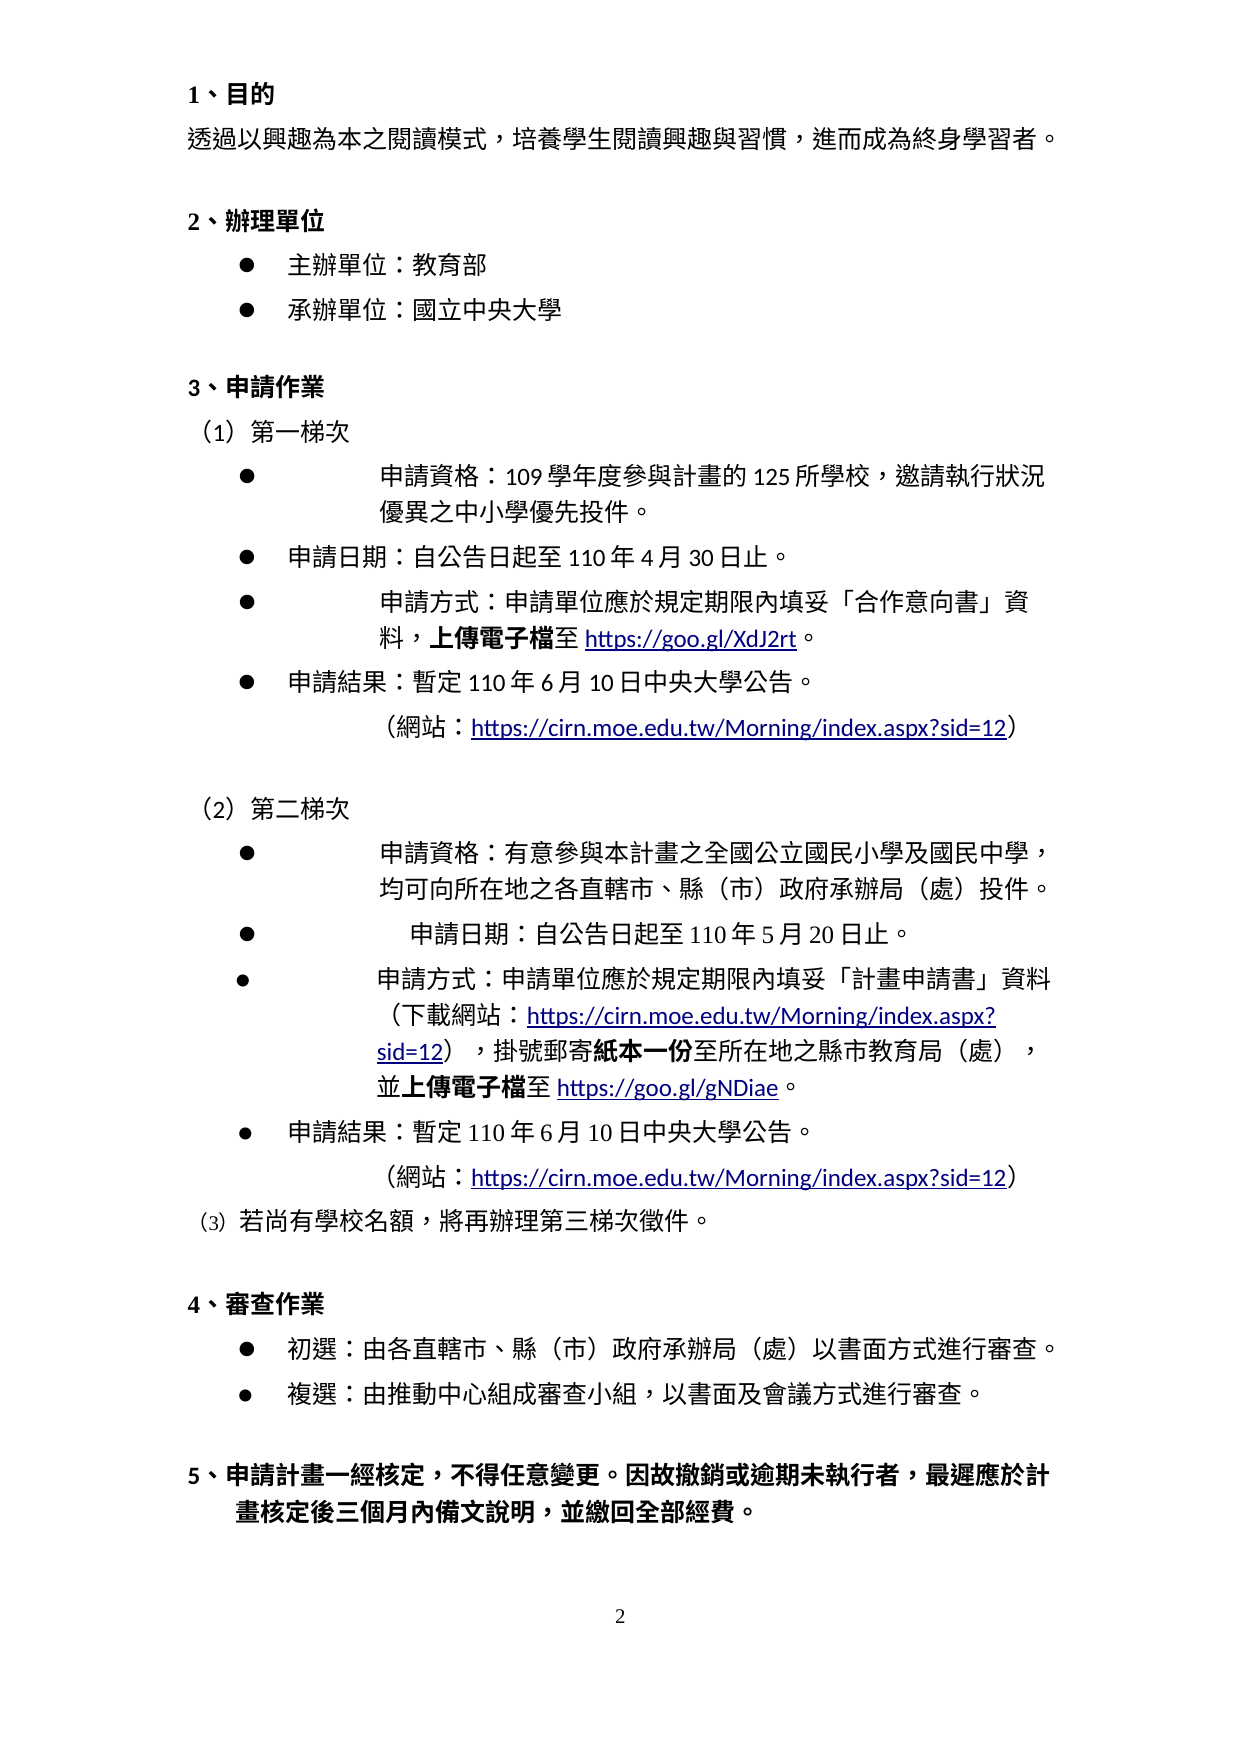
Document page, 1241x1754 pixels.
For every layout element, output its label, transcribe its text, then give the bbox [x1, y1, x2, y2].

list 申請日期：自公告日起至110年5月20日止。 [238, 914, 1053, 951]
text 透過以興趣為本之閱讀模式，培養學生閱讀興趣與習慣，進而成為終身學習者。 [187, 119, 1053, 156]
list 申請日期：自公告日起至110年4月30日止。 [237, 537, 1053, 574]
list 目的 [187, 75, 1053, 111]
list 初選：由各直轄市、縣（市）政府承辦局（處）以書面方式進行審查。 [237, 1329, 1053, 1366]
list 承辦單位：國立中央大學 [237, 290, 1053, 327]
list 申請方式：申請單位應於規定期限內填妥「計畫申請書」資料（下載網站：https://cirn.moe.edu.tw/Morning/index.aspx?sid=12），掛號郵寄紙本一份至所在地之縣市教育局（處），並上傳電子檔至https://goo.gl/gNDiae。 [235, 959, 1053, 1104]
list 若尚有學校名額，將再辦理第三梯次徵件。 [187, 1202, 1053, 1238]
list 複選：由推動中心組成審查小組，以書面及會議方式進行審查。 [237, 1374, 1053, 1410]
list 第二梯次 [187, 789, 1053, 825]
list 申請結果：暫定110年6月10日中央大學公告。 [237, 663, 1053, 699]
text （網站：https://cirn.moe.edu.tw/Morning/index.aspx?sid=12） [258, 1157, 1053, 1193]
list 審查作業 [187, 1285, 1053, 1321]
list 申請作業 [187, 367, 1053, 404]
list 辦理單位 [187, 201, 1053, 237]
list 主辦單位：教育部 [237, 246, 1053, 282]
list 申請結果：暫定110年6月10日中央大學公告。 [237, 1112, 1053, 1149]
list 第一梯次 [187, 412, 1053, 448]
list 申請計畫一經核定，不得任意變更。因故撤銷或逾期未執行者，最遲應於計畫核定後三個月內備文說明，並繳回全部經費。 [187, 1456, 1053, 1528]
list 申請資格：109學年度參與計畫的125所學校，邀請執行狀況優異之中小學優先投件。 [238, 457, 1053, 529]
list 申請方式：申請單位應於規定期限內填妥「合作意向書」資料，上傳電子檔至https://goo.gl/XdJ2rt。 [238, 582, 1053, 654]
text （網站：https://cirn.moe.edu.tw/Morning/index.aspx?sid=12） [258, 707, 1053, 744]
list 申請資格：有意參與本計畫之全國公立國民小學及國民中學，均可向所在地之各直轄市、縣（市）政府承辦局（處）投件。 [238, 834, 1053, 906]
